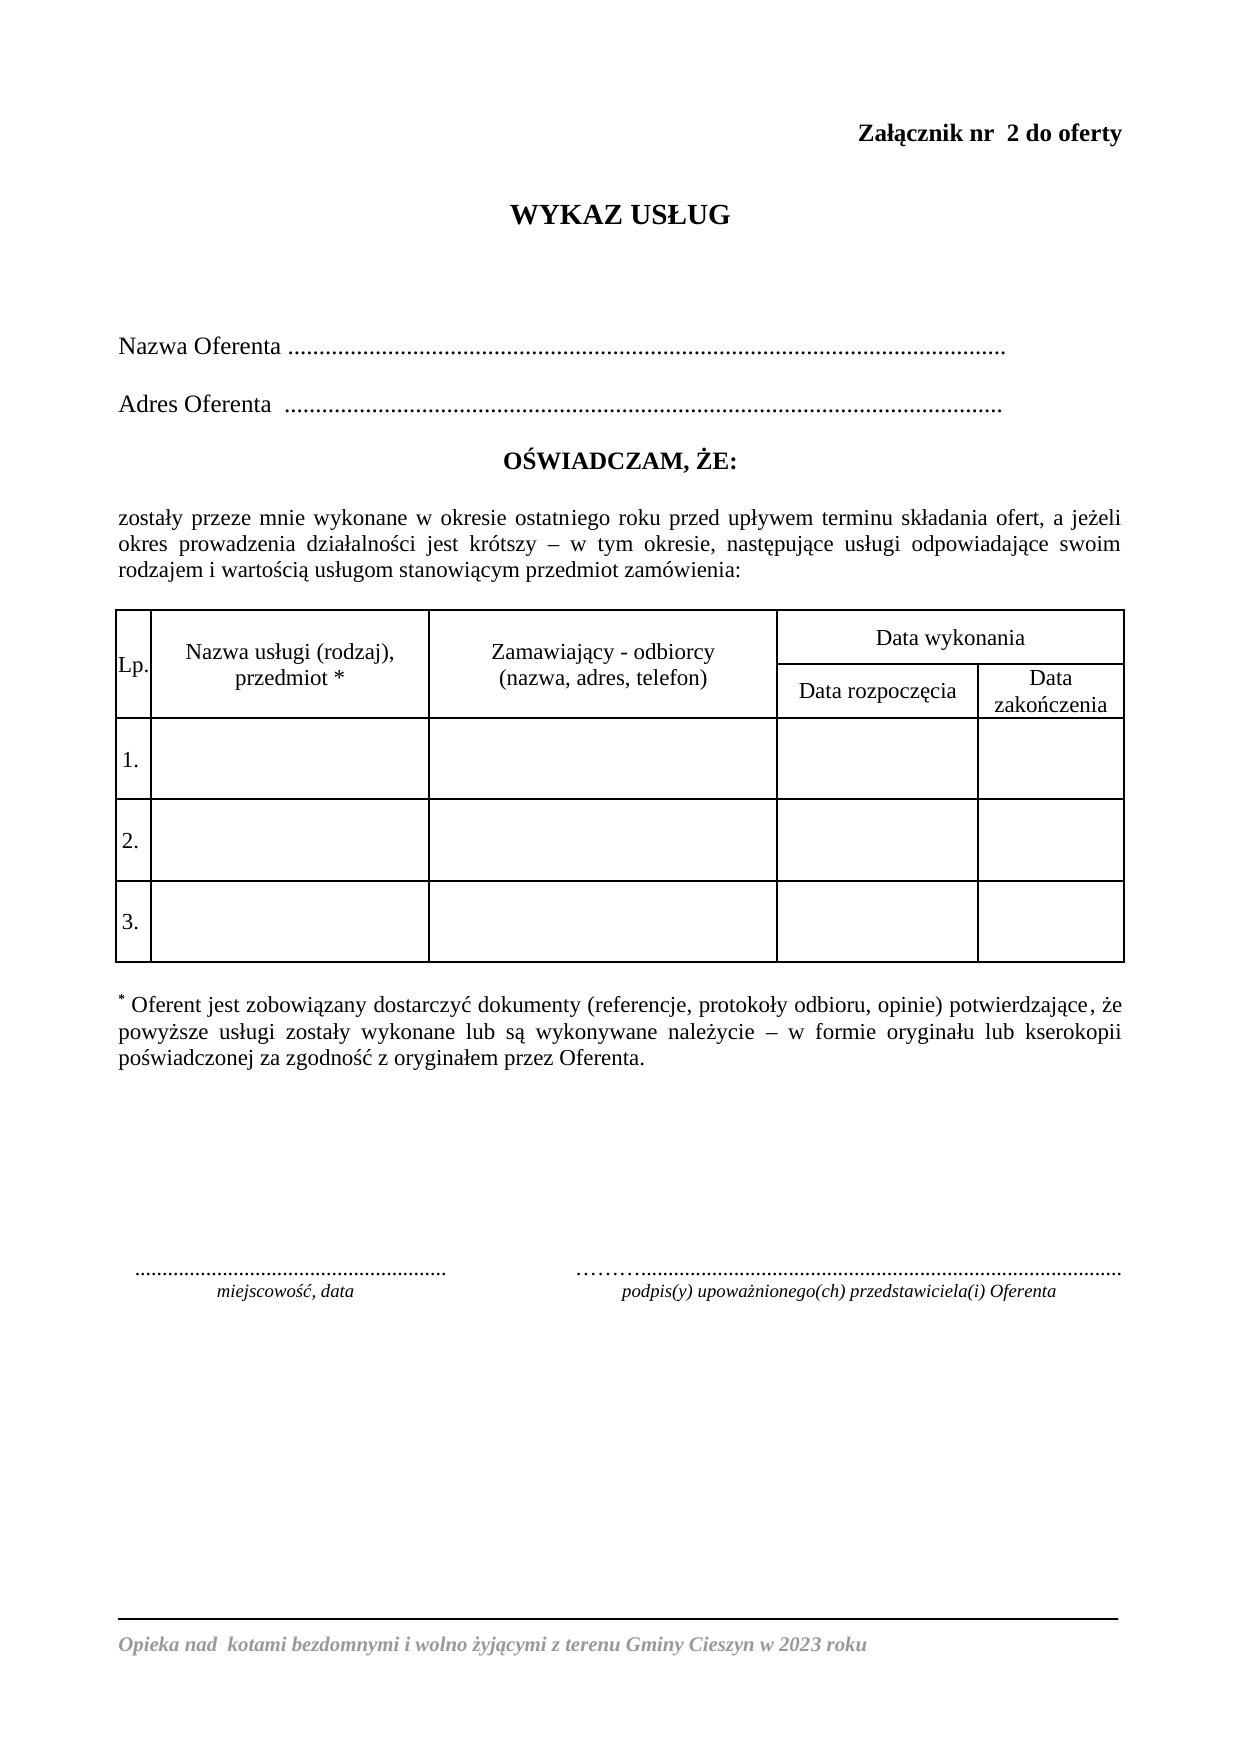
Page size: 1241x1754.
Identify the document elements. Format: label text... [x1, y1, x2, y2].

text ......................................................... ………........................................................................................ [118, 1255, 1122, 1280]
text WYKAZ USŁUG [118, 197, 1122, 231]
table_header Lp. [117, 611, 150, 717]
table_cell [152, 719, 428, 798]
table_cell [979, 719, 1123, 798]
table_header Zamawiający - odbiorcy (nazwa, adres, telefon) [430, 611, 776, 717]
text Nazwa Oferenta ................................................................................................................... [118, 331, 1122, 360]
table_cell [430, 800, 776, 879]
text Załącznik nr 2 do oferty [118, 118, 1122, 147]
table_cell [152, 800, 428, 879]
text miejscowość, data podpis(y) upoważnionego(ch) przedstawiciela(i) Oferenta [118, 1280, 1122, 1302]
text zostały przeze mnie wykonane w okresie ostatniego roku przed upływem terminu składania ofert, a jeżeli okres prowadzenia działalności jest krótszy – w tym okresie, następujące usługi odpowiadające swoim rodzajem i wartością usługom stanowiącym przedmiot zamówienia: [118, 504, 1122, 583]
table_cell [979, 882, 1123, 961]
table_cell [778, 882, 977, 961]
table_cell [430, 719, 776, 798]
table_cell [778, 800, 977, 879]
table_header Nazwa usługi (rodzaj), przedmiot * [152, 611, 428, 717]
table_cell [778, 719, 977, 798]
table_cell 1. [117, 719, 150, 798]
table_cell 2. [117, 800, 150, 879]
table_cell Data rozpoczęcia [778, 665, 977, 717]
text * Oferent jest zobowiązany dostarczyć dokumenty (referencje, protokoły odbioru, opinie) potwierdzające, że powyższe usługi zostały wykonane lub są wykonywane należycie – w formie oryginału lub kserokopii poświadczonej za zgodność z oryginałem przez Oferenta. [118, 991, 1122, 1071]
text OŚWIADCZAM, ŻE: [118, 446, 1122, 475]
table_cell Data zakończenia [979, 665, 1123, 717]
table_cell [152, 882, 428, 961]
table_cell [979, 800, 1123, 879]
table_header Data wykonania [778, 611, 1123, 662]
table_cell [430, 882, 776, 961]
text Adres Oferenta ................................................................................................................... [118, 389, 1122, 418]
table_cell 3. [117, 882, 150, 961]
